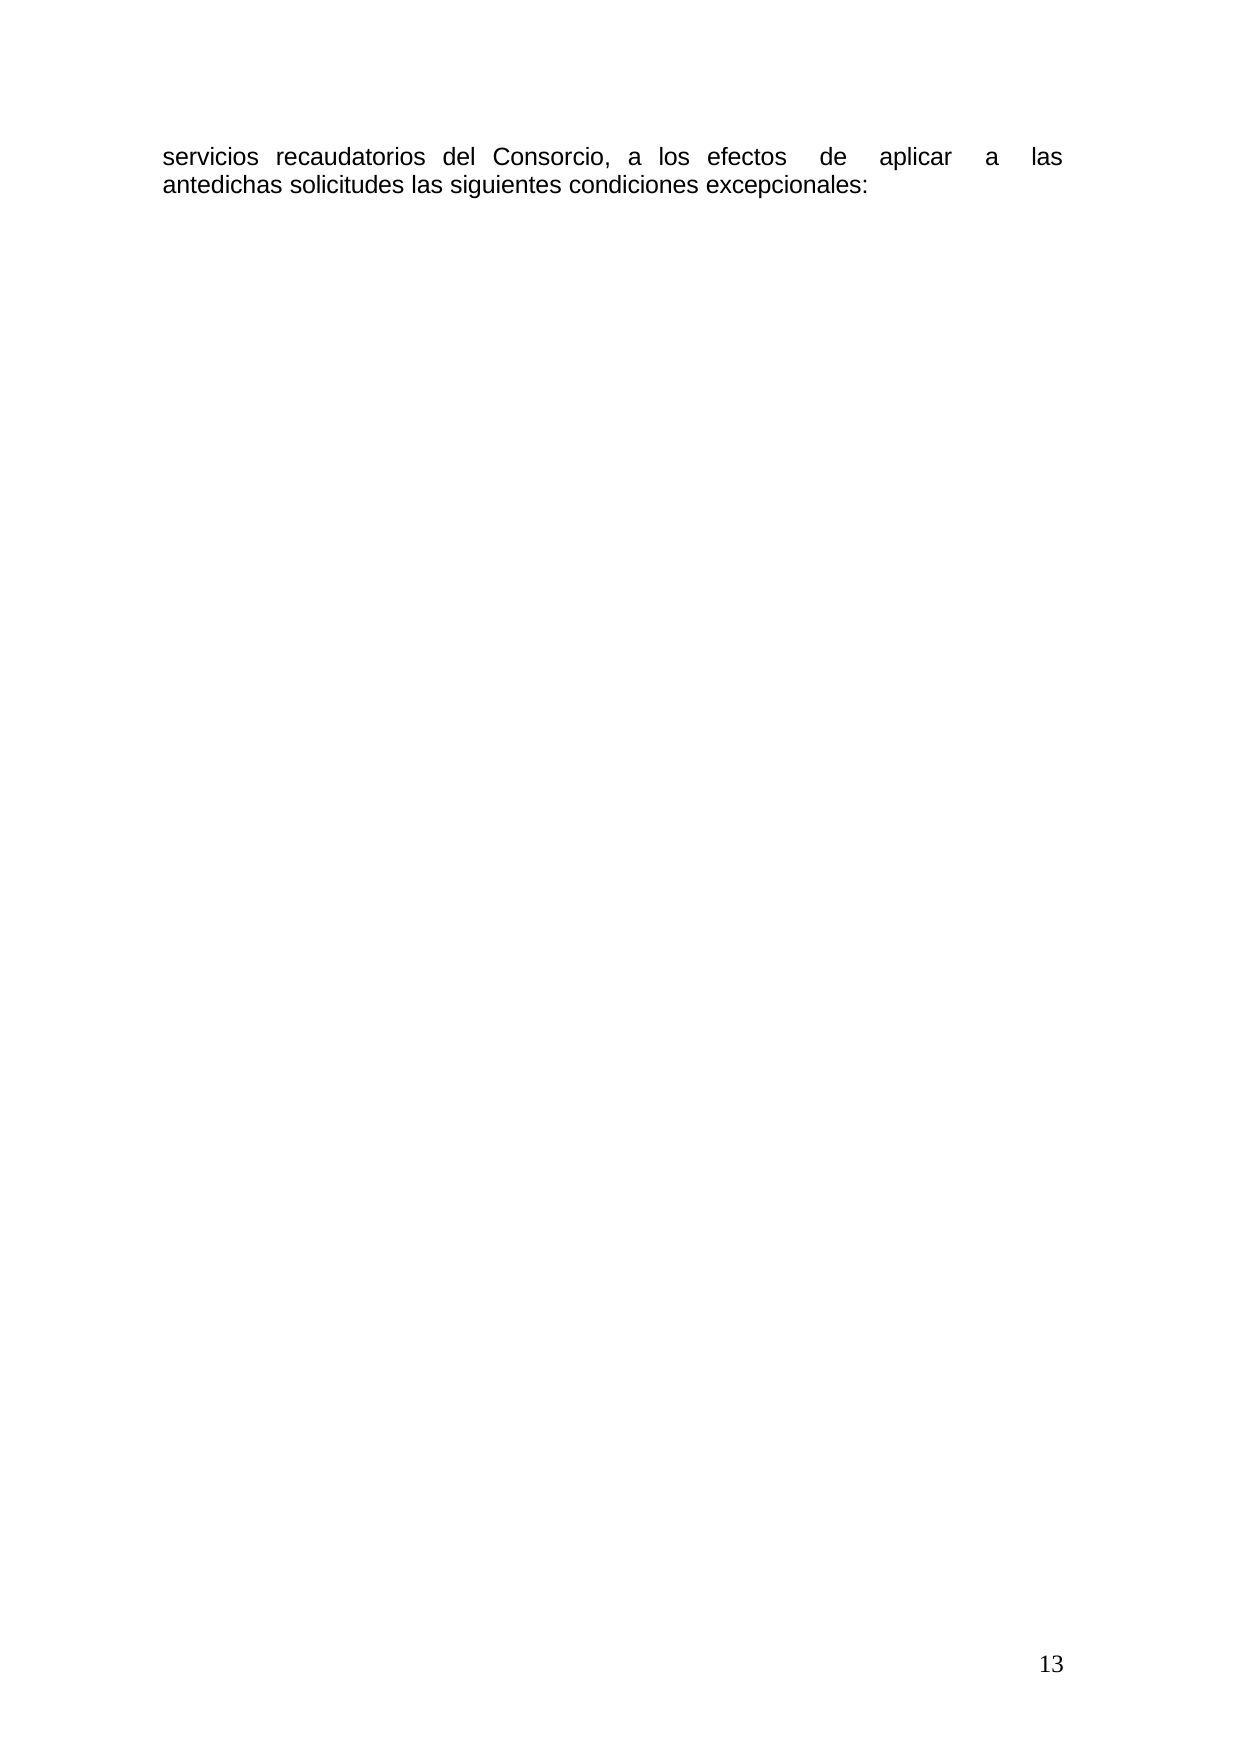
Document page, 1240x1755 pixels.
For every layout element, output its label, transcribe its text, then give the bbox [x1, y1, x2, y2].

text servicios recaudatorios del Consorcio, a los efectos de aplicar a las antedichas solicitudes las siguientes condiciones excepcionales: [162, 142, 1063, 199]
